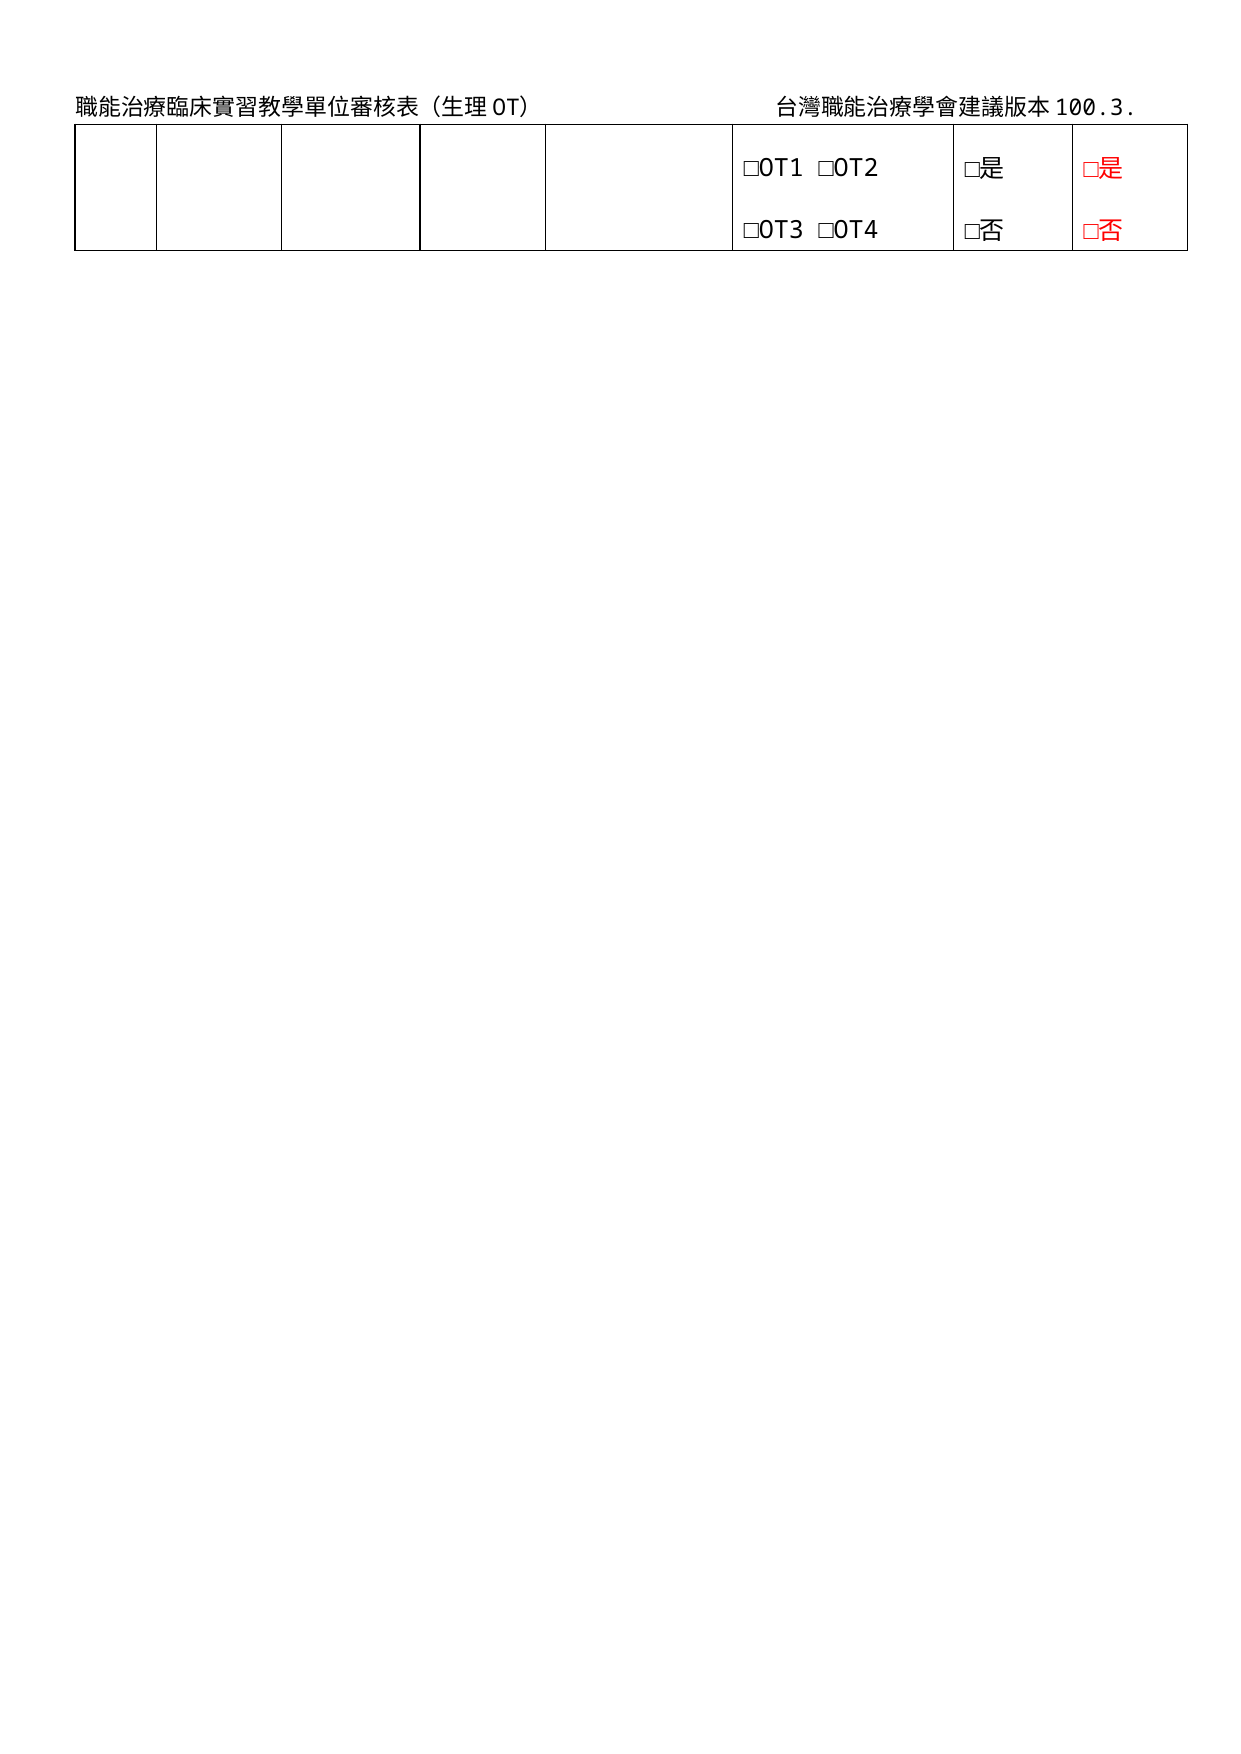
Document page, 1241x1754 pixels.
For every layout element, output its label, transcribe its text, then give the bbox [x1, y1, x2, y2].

table_cell □是 □否 [1073, 125, 1187, 249]
table_cell [157, 125, 281, 249]
table_cell [546, 125, 732, 249]
table_cell □OT1 □OT2 □OT3 □OT4 [733, 125, 953, 249]
table_cell [282, 125, 419, 249]
table_cell □是 □否 [954, 125, 1072, 249]
table_cell [76, 125, 156, 249]
table_cell [421, 125, 545, 249]
